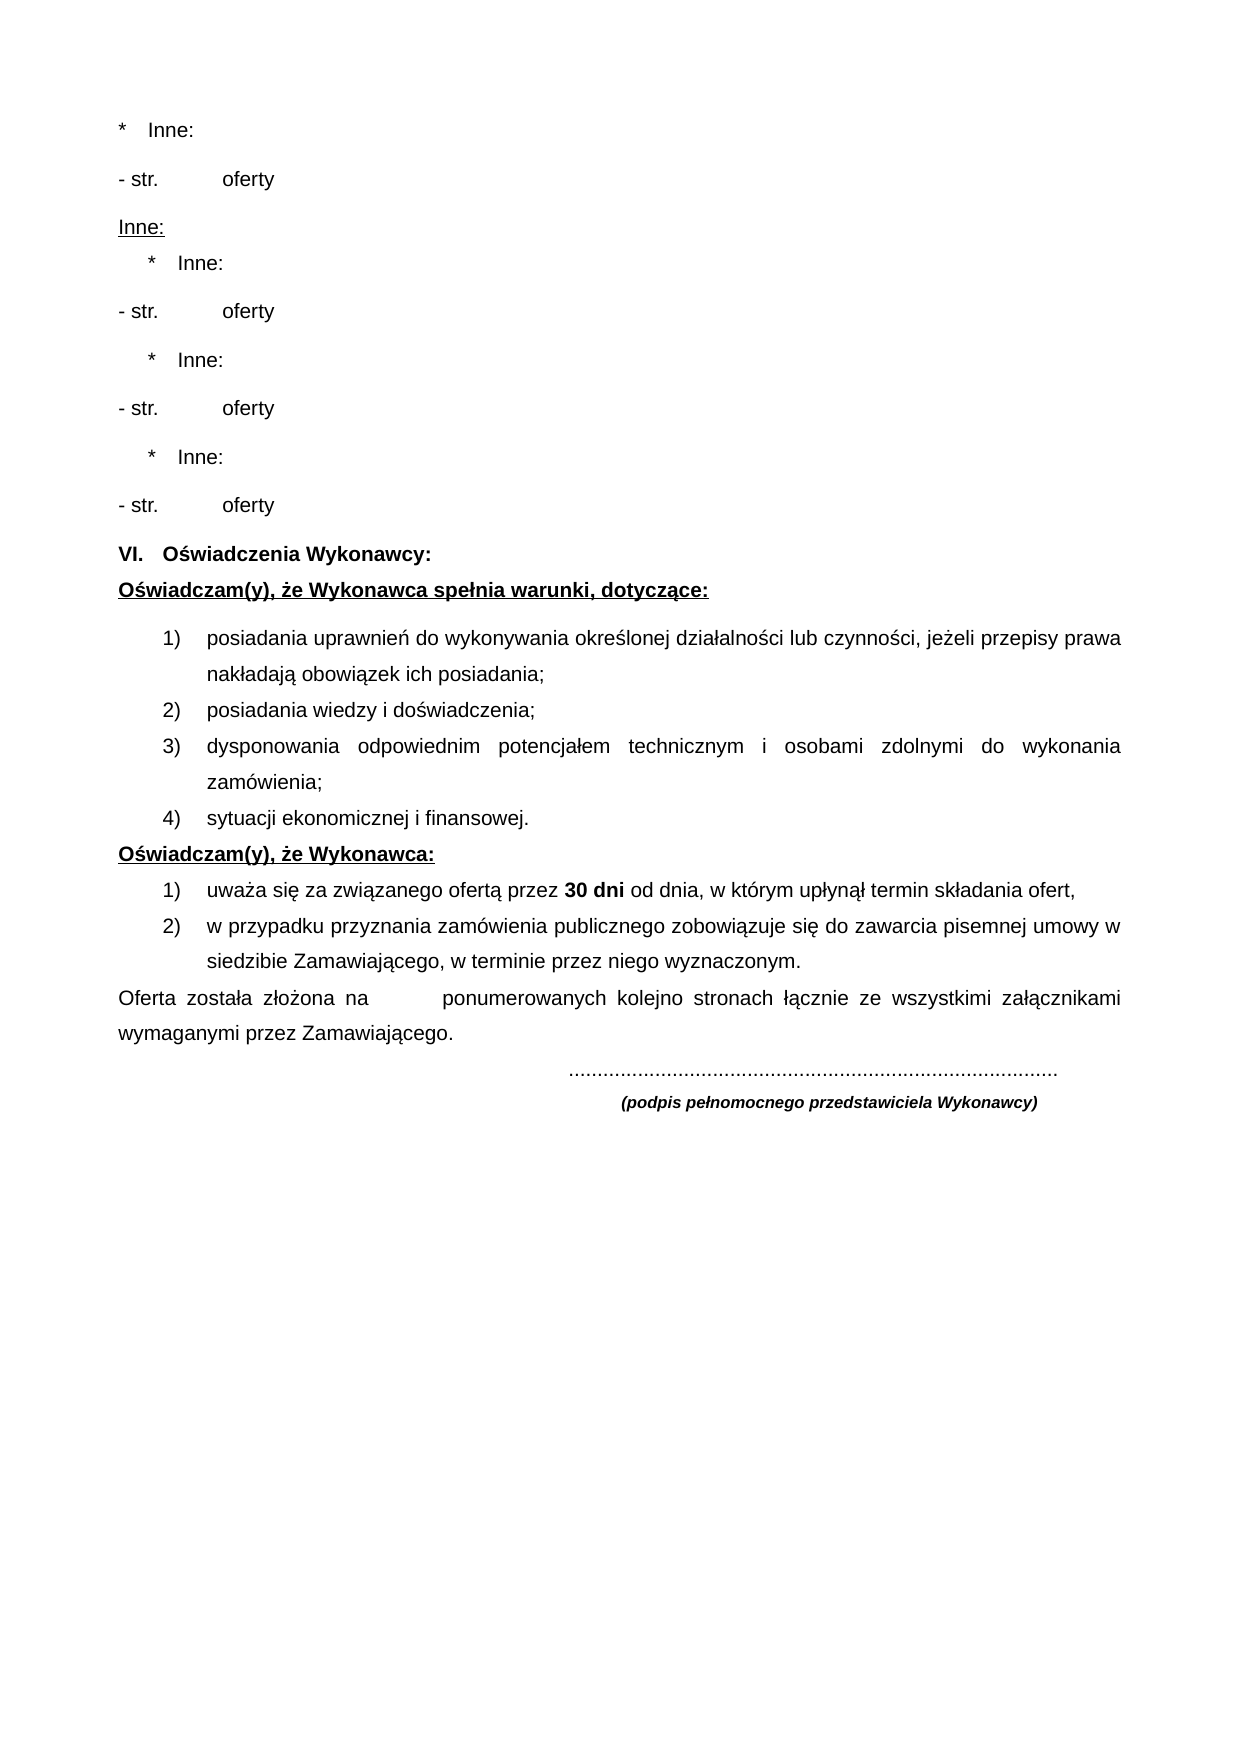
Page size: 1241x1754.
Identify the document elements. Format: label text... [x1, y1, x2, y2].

text Oświadczam(y), że Wykonawca: [118, 842, 1122, 866]
text * Inne: [148, 445, 1122, 469]
text - str. oferty [118, 493, 1122, 517]
text * Inne: [148, 348, 1122, 372]
text 4) sytuacji ekonomicznej i finansowej. [162, 806, 1122, 829]
text 2) w przypadku przyznania zamówienia publicznego zobowiązuje się do zawarcia pisemnej umowy w siedzibie Zamawiającego, w terminie przez niego wyznaczonym. [162, 913, 1122, 973]
text 1) uważa się za związanego ofertą przez 30 dni od dnia, w którym upłynął termin składania ofert, [162, 877, 1122, 901]
text ..................................................................................... [568, 1057, 1122, 1081]
text Oferta została złożona na ponumerowanych kolejno stronach łącznie ze wszystkimi załącznikami wymaganymi przez Zamawiającego. [118, 985, 1122, 1045]
text - str. oferty [118, 396, 1122, 420]
text 1) posiadania uprawnień do wykonywania określonej działalności lub czynności, jeżeli przepisy prawa nakładają obowiązek ich posiadania; [162, 626, 1122, 686]
text * Inne: [148, 251, 1122, 275]
text Oświadczam(y), że Wykonawca spełnia warunki, dotyczące: [118, 577, 1122, 601]
text - str. oferty [118, 167, 1122, 191]
text (podpis pełnomocnego przedstawiciela Wykonawcy) [621, 1093, 1122, 1112]
text 3) dysponowania odpowiednim potencjałem technicznym i osobami zdolnymi do wykonania zamówienia; [162, 734, 1122, 794]
text VI. Oświadczenia Wykonawcy: [118, 542, 1122, 566]
text * Inne: [118, 118, 1122, 142]
text Inne: [118, 215, 1122, 239]
text 2) posiadania wiedzy i doświadczenia; [162, 698, 1122, 722]
text - str. oferty [118, 299, 1122, 323]
